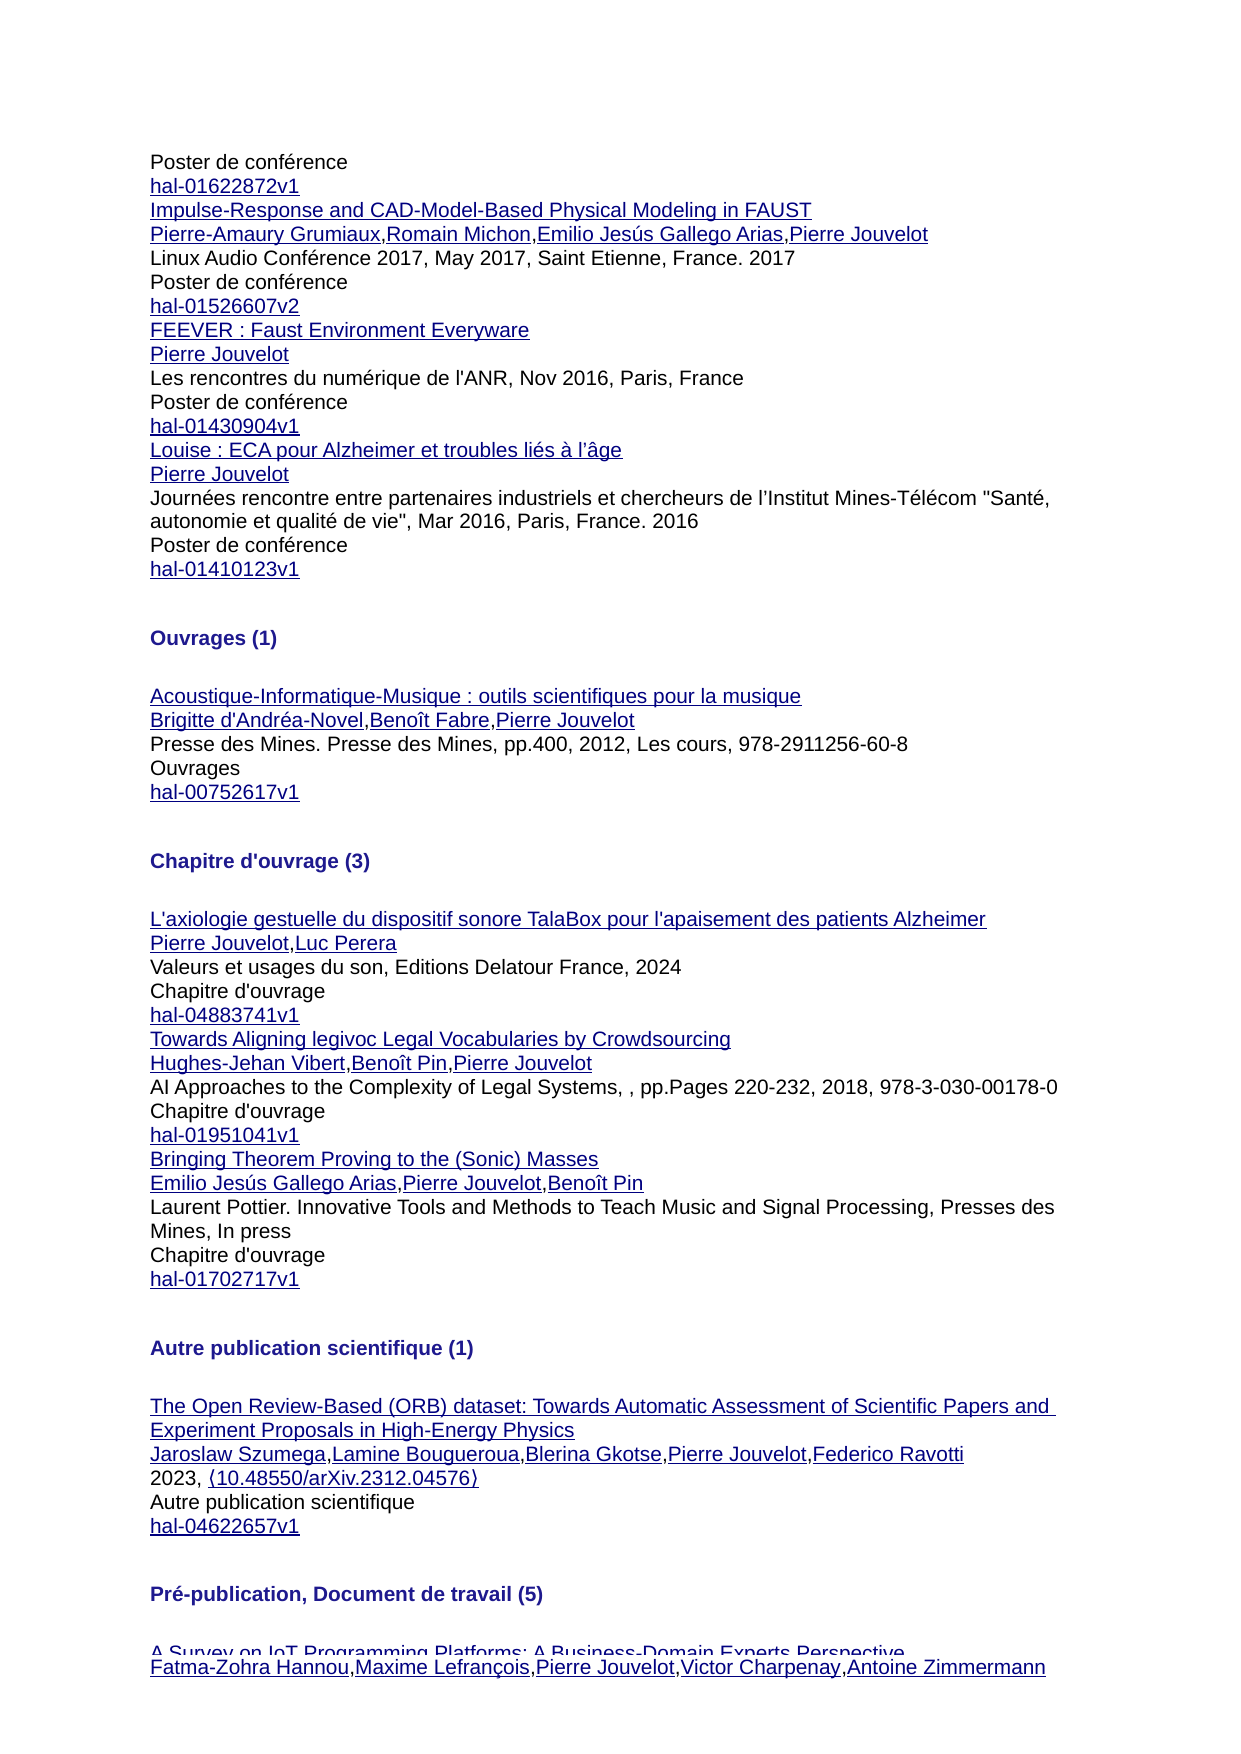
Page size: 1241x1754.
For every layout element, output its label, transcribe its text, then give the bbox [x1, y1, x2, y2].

subtitle Ouvrages (1) [150, 626, 1090, 650]
subtitle Chapitre d'ouvrage (3) [150, 849, 1090, 873]
table_cell Louise : ECA pour Alzheimer et troubles liés à l’âge Pierre Jouvelot Journées rencontre entre partenaires industriels et chercheurs de l’Institut Mines-Télécom "Santé, autonomie et qualité de vie", Mar 2016, Paris, France. 2016 Poster de conférence hal-01410123v1 [150, 438, 1090, 581]
subtitle Autre publication scientifique (1) [150, 1335, 1090, 1359]
table_cell FEEVER : Faust Environment Everyware Pierre Jouvelot Les rencontres du numérique de l'ANR, Nov 2016, Paris, France Poster de conférence hal-01430904v1 [150, 318, 1090, 437]
table_cell Towards Aligning legivoc Legal Vocabularies by Crowdsourcing Hughes-Jehan Vibert,Benoît Pin,Pierre Jouvelot AI Approaches to the Complexity of Legal Systems, , pp.Pages 220-232, 2018, 978-3-030-00178-0 Chapitre d'ouvrage hal-01951041v1 [150, 1027, 1090, 1147]
table_cell Bringing Theorem Proving to the (Sonic) Masses Emilio Jesús Gallego Arias,Pierre Jouvelot,Benoît Pin Laurent Pottier. Innovative Tools and Methods to Teach Music and Signal Processing, Presses des Mines, In press Chapitre d'ouvrage hal-01702717v1 [150, 1147, 1090, 1291]
table_cell Poster de conférence hal-01622872v1 [150, 150, 1090, 198]
table_header A Survey on IoT Programming Platforms: A Business-Domain Experts Perspective Fatma-Zohra Hannou,Maxime Lefrançois,Pierre Jouvelot,Victor Charpenay,Antoine Zimmermann [150, 1641, 1090, 1679]
table_header L'axiologie gestuelle du dispositif sonore TalaBox pour l'apaisement des patients Alzheimer Pierre Jouvelot,Luc Perera Valeurs et usages du son, Editions Delatour France, 2024 Chapitre d'ouvrage hal-04883741v1 [150, 907, 1090, 1027]
table_cell Impulse-Response and CAD-Model-Based Physical Modeling in FAUST Pierre-Amaury Grumiaux,Romain Michon,Emilio Jesús Gallego Arias,Pierre Jouvelot Linux Audio Conférence 2017, May 2017, Saint Etienne, France. 2017 Poster de conférence hal-01526607v2 [150, 198, 1090, 318]
subtitle Pré-publication, Document de travail (5) [150, 1582, 1090, 1606]
table_header The Open Review-Based (ORB) dataset: Towards Automatic Assessment of Scientific Papers and Experiment Proposals in High-Energy Physics Jaroslaw Szumega,Lamine Bougueroua,Blerina Gkotse,Pierre Jouvelot,Federico Ravotti 2023, ⟨10.48550/arXiv.2312.04576⟩ Autre publication scientifique hal-04622657v1 [150, 1394, 1090, 1537]
table_header Acoustique-Informatique-Musique : outils scientifiques pour la musique Brigitte d'Andréa-Novel,Benoît Fabre,Pierre Jouvelot Presse des Mines. Presse des Mines, pp.400, 2012, Les cours, 978-2911256-60-8 Ouvrages hal-00752617v1 [150, 684, 1090, 804]
